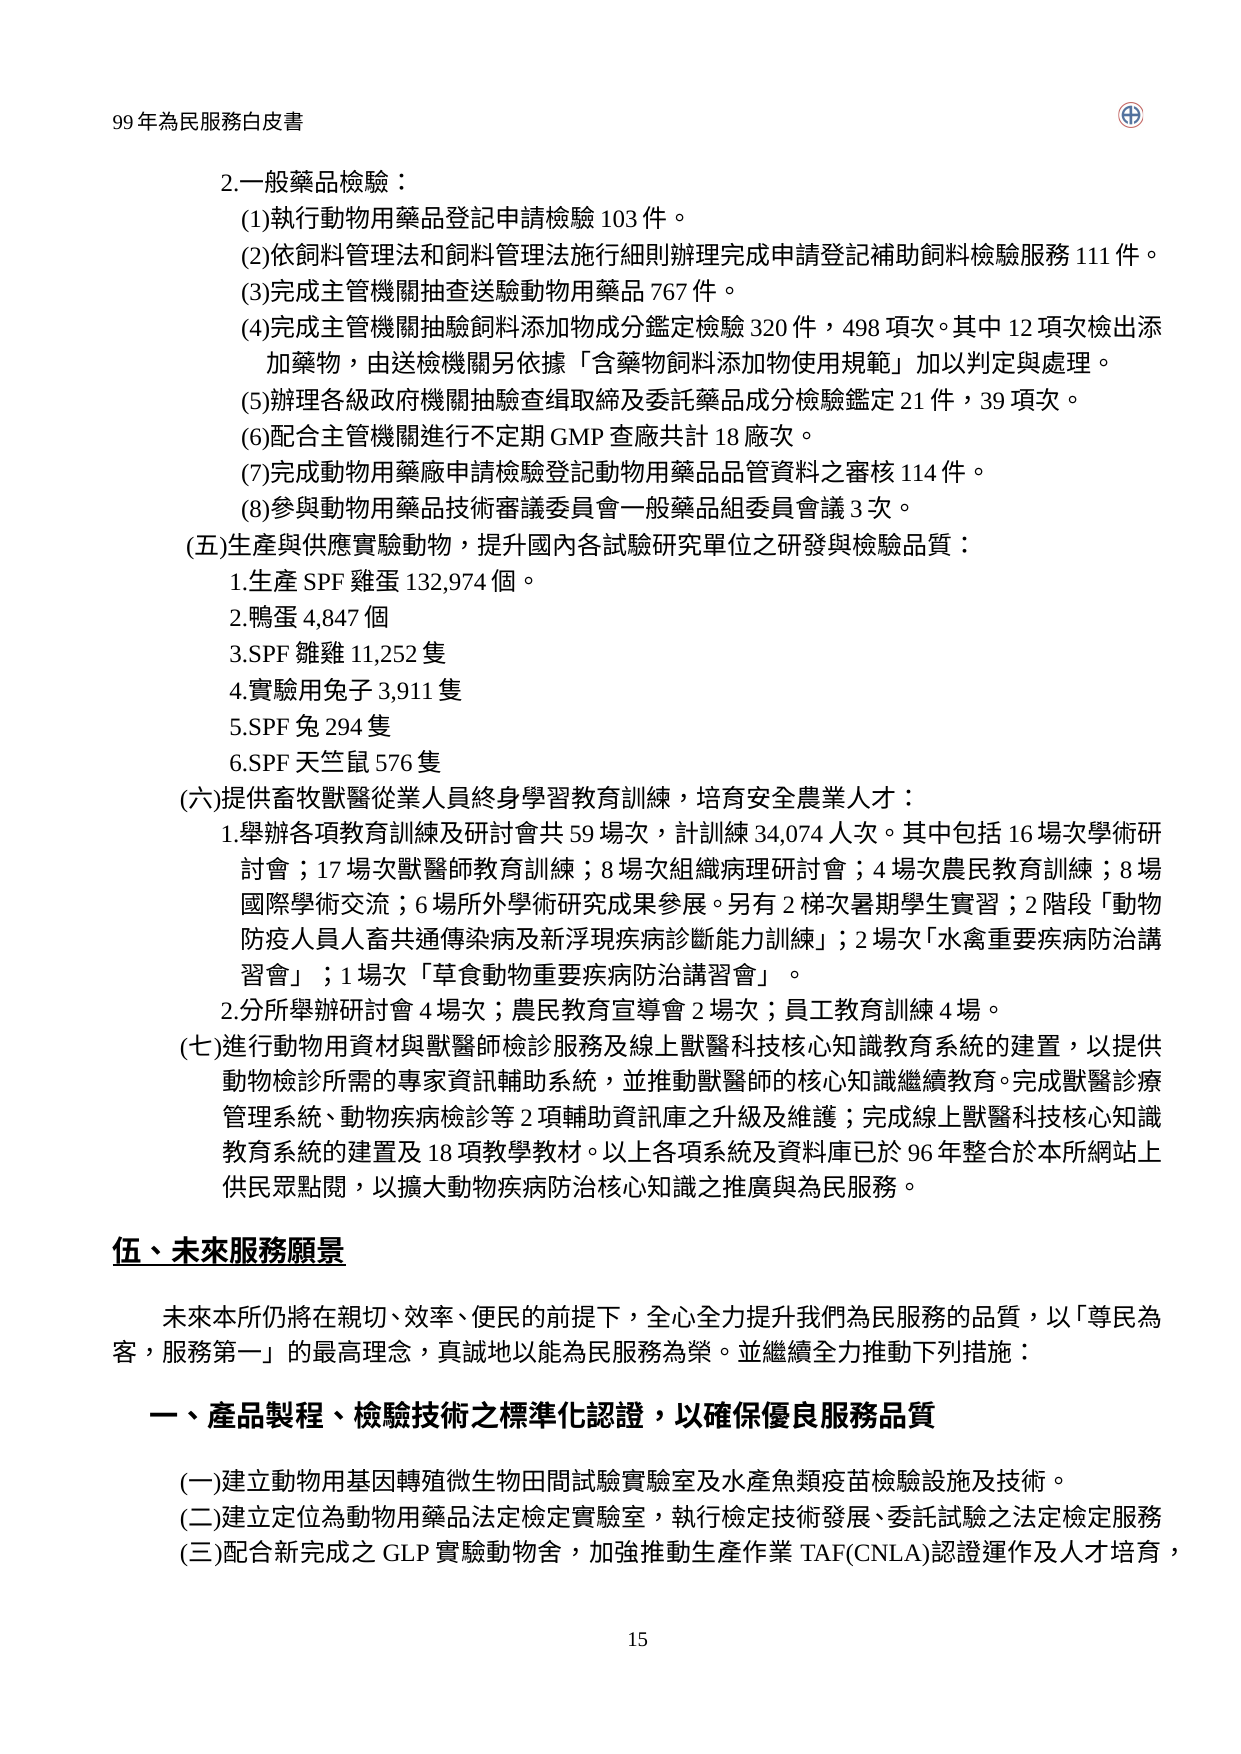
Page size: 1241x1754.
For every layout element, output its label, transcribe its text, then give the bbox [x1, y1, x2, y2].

text (三)配合新完成之GLP實驗動物舍，加強推動生產作業TAF(CNLA)認證運作及人才培育，以建立檢定權威性。 [179, 1533, 1162, 1568]
text (六)提供畜牧獸醫從業人員終身學習教育訓練，培育安全農業人才： [179, 779, 1162, 814]
text (一)建立動物用基因轉殖微生物田間試驗實驗室及水產魚類疫苗檢驗設施及技術。 [179, 1462, 1162, 1498]
text 2.一般藥品檢驗： [220, 163, 1162, 199]
text 4.實驗用兔子3,911隻 [229, 670, 1162, 706]
text (5)辦理各級政府機關抽驗查缉取締及委託藥品成分檢驗鑑定21件，39項次。 [241, 380, 1162, 416]
text 未來本所仍將在親切、效率、便民的前提下，全心全力提升我們為民服務的品質，以「尊民為客，服務第一」的最高理念，真誠地以能為民服務為榮。並繼續全力推動下列措施： [112, 1298, 1162, 1368]
text 一、產品製程、檢驗技術之標準化認證，以確保優良服務品質 [149, 1398, 1162, 1433]
text (七)進行動物用資材與獸醫師檢診服務及線上獸醫科技核心知識教育系統的建置，以提供動物檢診所需的專家資訊輔助系統，並推動獸醫師的核心知識繼續教育。完成獸醫診療管理系統、動物疾病檢診等2項輔助資訊庫之升級及維護；完成線上獸醫科技核心知識教育系統的建置及18項教學教材。以上各項系統及資料庫已於96年整合於本所網站上供民眾點閱，以擴大動物疾病防治核心知識之推廣與為民服務。 [179, 1027, 1162, 1204]
text (二)建立定位為動物用藥品法定檢定實驗室，執行檢定技術發展、委託試驗之法定檢定服務。 [179, 1498, 1162, 1533]
text 1.生產SPF雞蛋132,974個。 [229, 561, 1162, 598]
text (2)依飼料管理法和飼料管理法施行細則辦理完成申請登記補助飼料檢驗服務111件。 [241, 235, 1162, 271]
text 3.SPF雛雞11,252隻 [229, 634, 1162, 670]
text (五)生產與供應實驗動物，提升國內各試驗研究單位之研發與檢驗品質： [179, 525, 1162, 561]
text 6.SPF天竺鼠576隻 [229, 743, 1162, 779]
text (6)配合主管機關進行不定期GMP查廠共計18廠次。 [241, 416, 1162, 453]
text (7)完成動物用藥廠申請檢驗登記動物用藥品品管資料之審核114件。 [241, 453, 1162, 489]
text 1.舉辦各項教育訓練及研討會共59場次，計訓練34,074人次。其中包括16場次學術研討會；17場次獸醫師教育訓練；8場次組織病理研討會；4場次農民教育訓練；8場國際學術交流；6場所外學術研究成果參展。另有2梯次暑期學生實習；2階段「動物防疫人員人畜共通傳染病及新浮現疾病診斷能力訓練」；2場次「水禽重要疾病防治講習會」；1場次「草食動物重要疾病防治講習會」。 [220, 814, 1162, 991]
picture [1118, 102, 1144, 128]
text 2.鴨蛋4,847個 [229, 598, 1162, 634]
text 5.SPF兔294隻 [229, 706, 1162, 743]
text 伍、未來服務願景 [112, 1233, 1162, 1268]
text (4)完成主管機關抽驗飼料添加物成分鑑定檢驗320件，498項次。其中12項次檢出添加藥物，由送檢機關另依據「含藥物飼料添加物使用規範」加以判定與處理。 [241, 308, 1162, 380]
text (3)完成主管機關抽查送驗動物用藥品767件。 [241, 271, 1162, 308]
text 2.分所舉辦研討會4場次；農民教育宣導會2場次；員工教育訓練4場。 [220, 991, 1162, 1027]
text (8)參與動物用藥品技術審議委員會一般藥品組委員會議3次。 [241, 489, 1162, 525]
text (1)執行動物用藥品登記申請檢驗103件。 [241, 199, 1162, 235]
